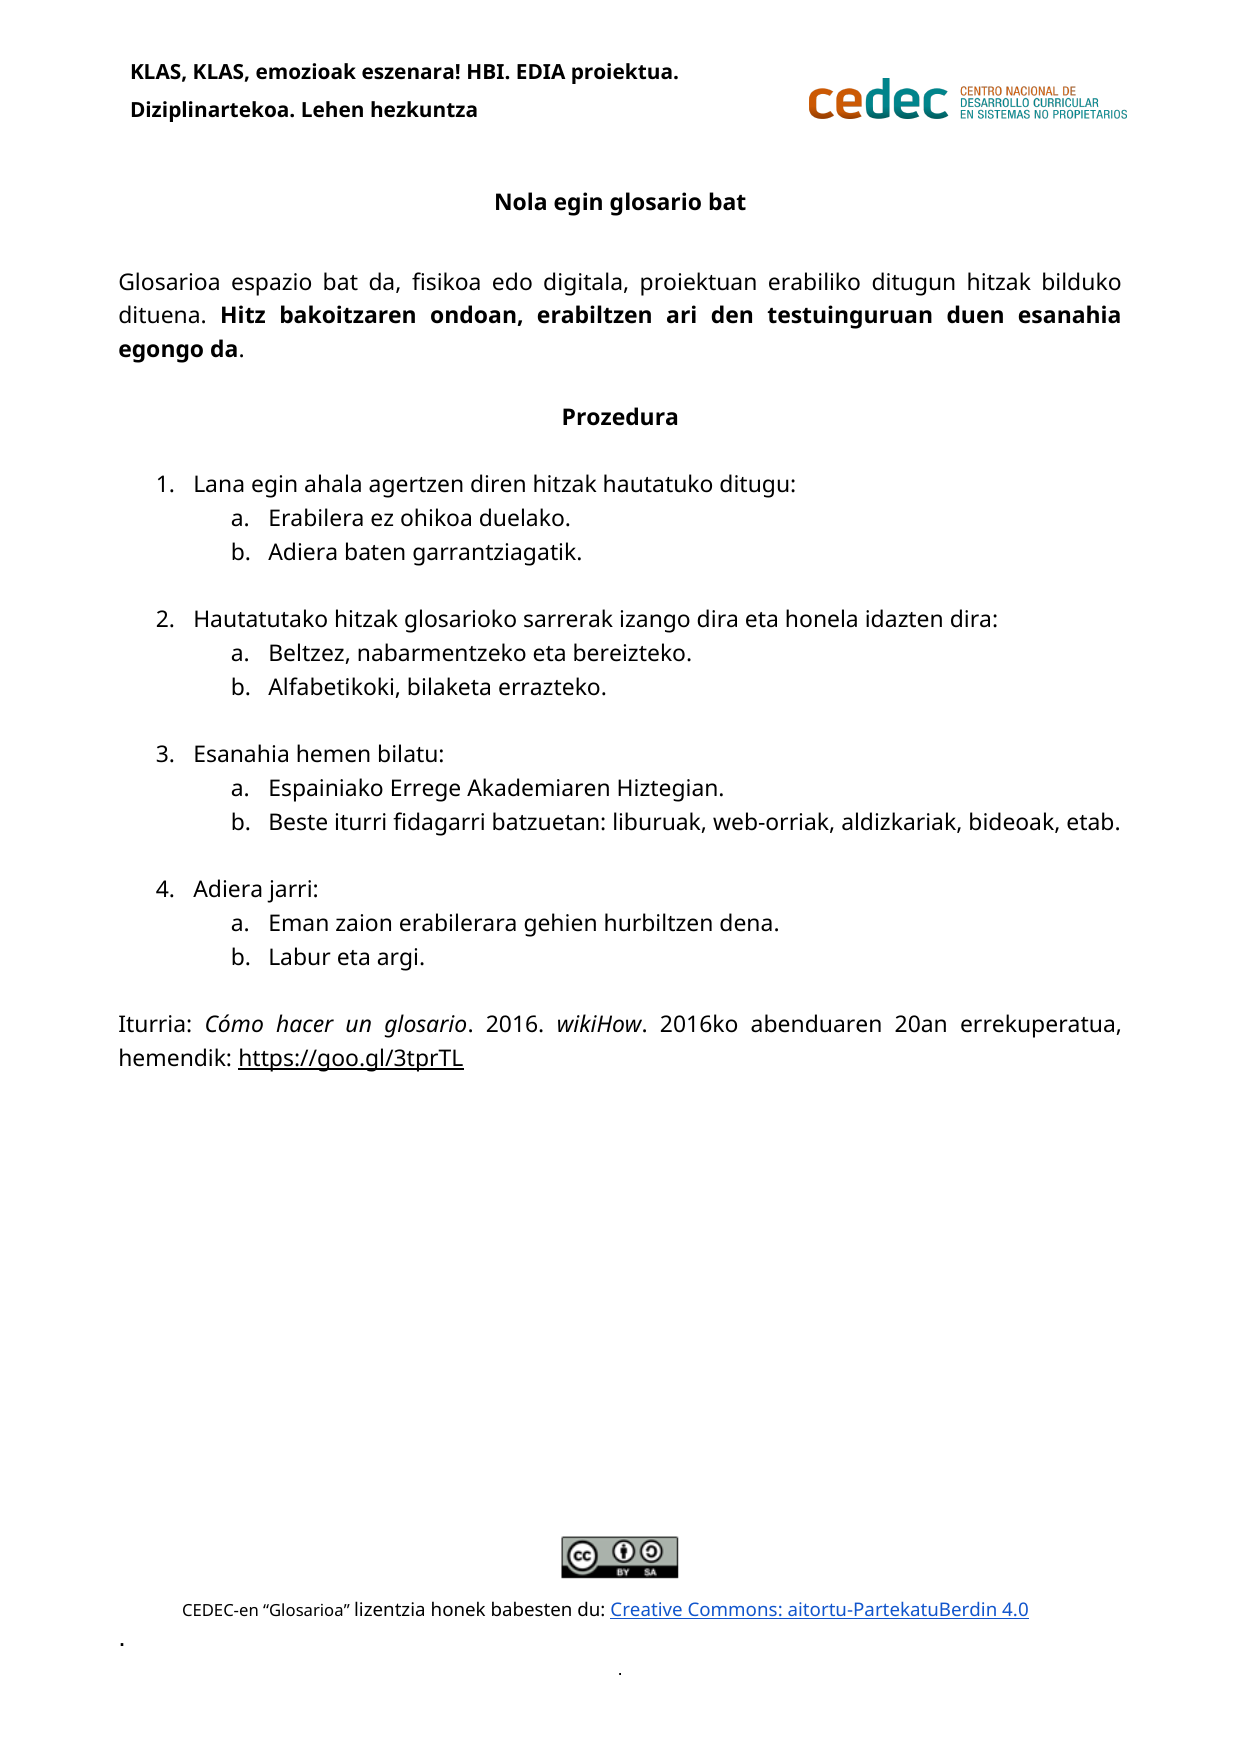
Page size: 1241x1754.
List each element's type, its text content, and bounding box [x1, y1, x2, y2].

list Eman zaion erabilerara gehien hurbiltzen dena. [231, 907, 1122, 938]
text Glosarioa espazio bat da, fisikoa edo digitala, proiektuan erabiliko ditugun hitzak bilduko dituena. Hitz bakoitzaren ondoan, erabiltzen ari den testuinguruan duen esanahia egongo da. [118, 266, 1122, 364]
list Espainiako Errege Akademiaren Hiztegian. [231, 772, 1122, 803]
list Adiera baten garrantziagatik. [231, 536, 1122, 567]
text Iturria: Cómo hacer un glosario. 2016. wikiHow. 2016ko abenduaren 20an errekuperatua, hemendik: https://goo.gl/3tprTL [118, 1008, 1122, 1073]
subtitle Nola egin glosario bat [118, 186, 1122, 217]
picture [809, 78, 1127, 119]
text Prozedura [118, 401, 1122, 432]
list Adiera jarri: [156, 873, 1122, 904]
list Esanahia hemen bilatu: [156, 738, 1122, 769]
list Alfabetikoki, bilaketa errazteko. [231, 671, 1122, 702]
list Beltzez, nabarmentzeko eta bereizteko. [231, 637, 1122, 668]
list Hautatutako hitzak glosarioko sarrerak izango dira eta honela idazten dira: [156, 603, 1122, 634]
list Erabilera ez ohikoa duelako. [231, 502, 1122, 533]
list Labur eta argi. [231, 941, 1122, 972]
list Beste iturri fidagarri batzuetan: liburuak, web-orriak, aldizkariak, bideoak, etab. [231, 806, 1122, 837]
list Lana egin ahala agertzen diren hitzak hautatuko ditugu: [156, 468, 1122, 499]
picture [559, 1534, 681, 1581]
